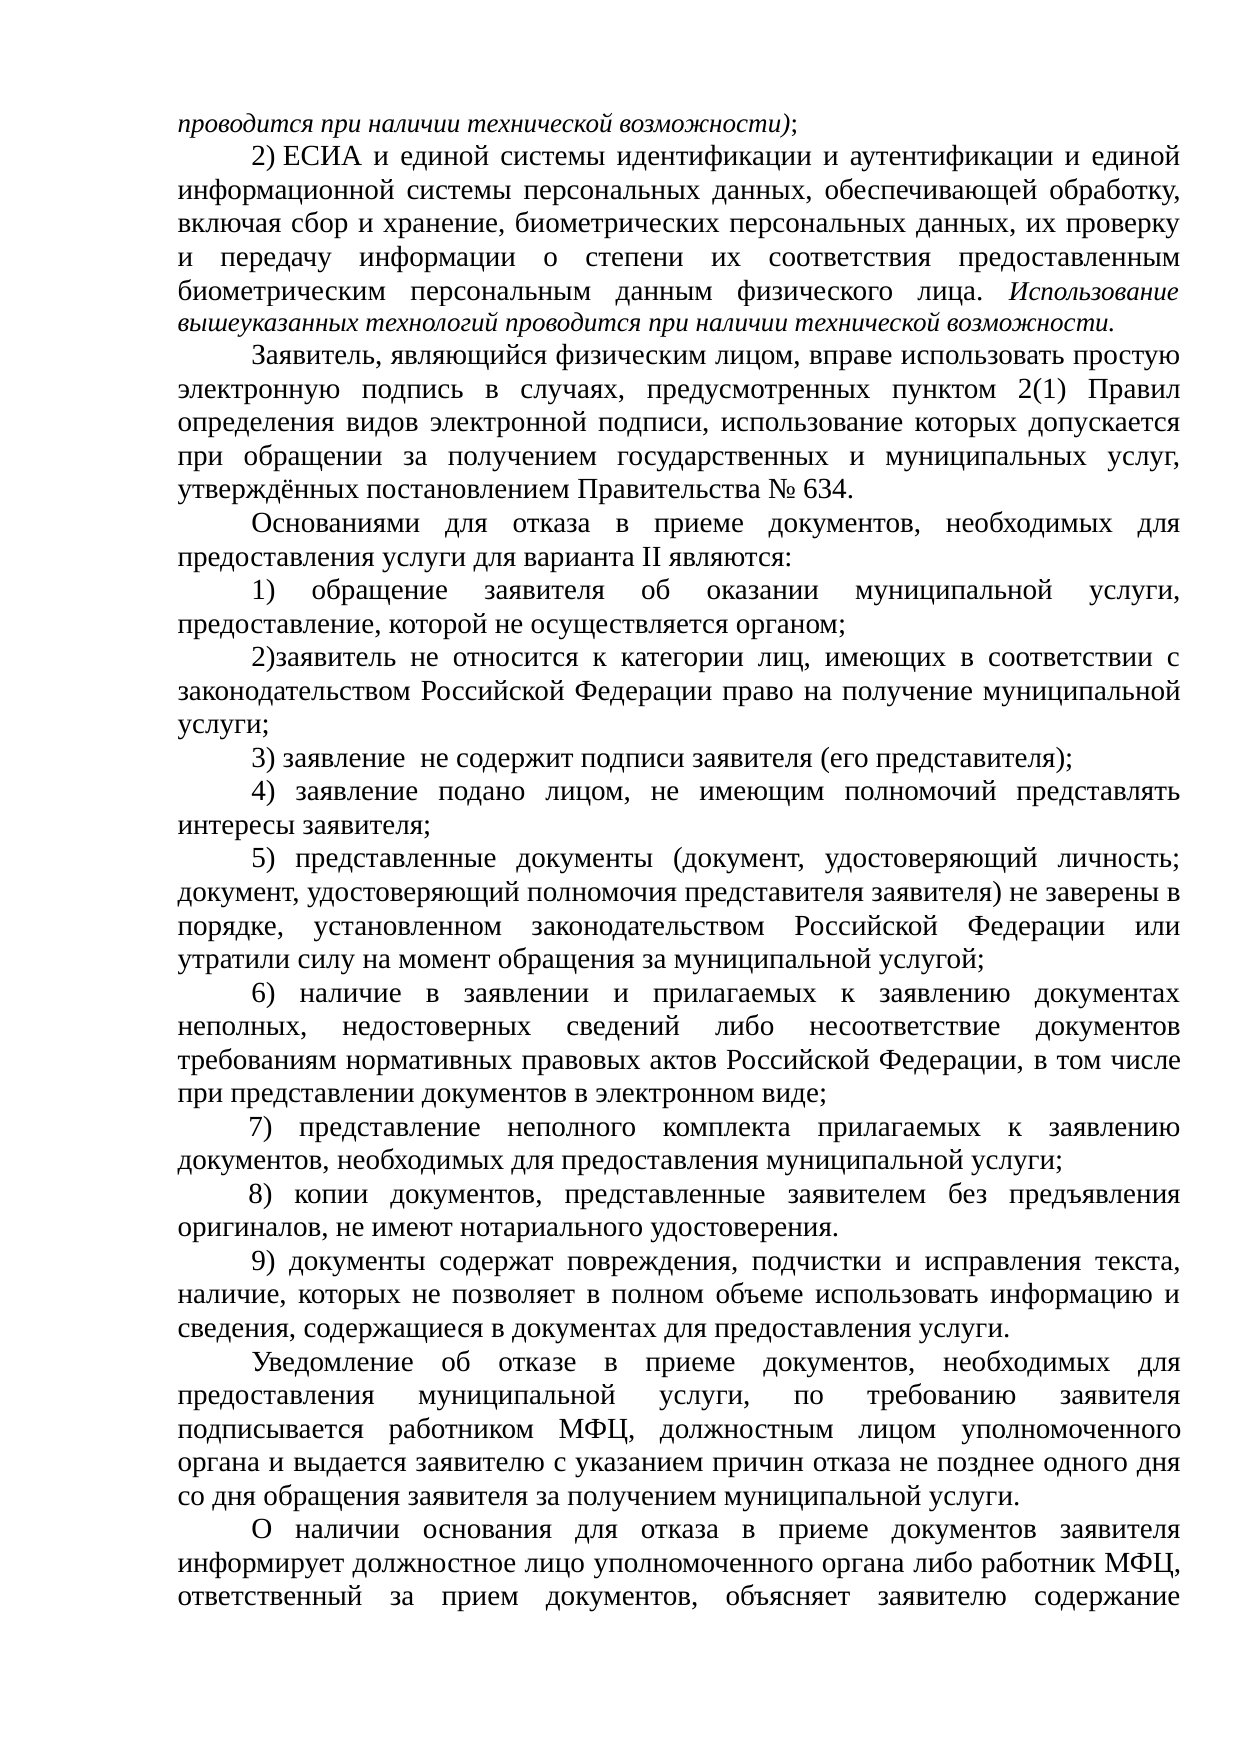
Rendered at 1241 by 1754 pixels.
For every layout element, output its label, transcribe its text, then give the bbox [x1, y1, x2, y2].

text 2)заявитель не относится к категории лиц, имеющих в соответствии с законодательством Российской Федерации право на получение муниципальной услуги; [177, 639, 1181, 740]
text 5) представленные документы (документ, удостоверяющий личность; документ, удостоверяющий полномочия представителя заявителя) не заверены в порядке, установленном законодательством Российской Федерации или утратили силу на момент обращения за муниципальной услугой; [177, 841, 1181, 975]
text 3) заявление не содержит подписи заявителя (его представителя); [177, 740, 1181, 773]
text О наличии основания для отказа в приеме документов заявителя информирует должностное лицо уполномоченного органа либо работник МФЦ, ответственный за прием документов, объясняет заявителю содержание [177, 1511, 1181, 1612]
text 2) ЕСИА и единой системы идентификации и аутентификации и единой информационной системы персональных данных, обеспечивающей обработку, включая сбор и хранение, биометрических персональных данных, их проверку и передачу информации о степени их соответствия предоставленным биометрическим персональным данным физического лица. Использование вышеуказанных технологий проводится при наличии технической возможности. [177, 138, 1181, 337]
text 6) наличие в заявлении и прилагаемых к заявлению документах неполных, недостоверных сведений либо несоответствие документов требованиям нормативных правовых актов Российской Федерации, в том числе при представлении документов в электронном виде; [177, 975, 1181, 1109]
text Основаниями для отказа в приеме документов, необходимых для предоставления услуги для варианта II являются: [177, 505, 1181, 572]
text 8) копии документов, представленные заявителем без предъявления оригиналов, не имеют нотариального удостоверения. [177, 1176, 1181, 1243]
text 7) представление неполного комплекта прилагаемых к заявлению документов, необходимых для предоставления муниципальной услуги; [177, 1109, 1181, 1176]
text 4) заявление подано лицом, не имеющим полномочий представлять интересы заявителя; [177, 773, 1181, 841]
text 1) обращение заявителя об оказании муниципальной услуги, предоставление, которой не осуществляется органом; [177, 572, 1181, 639]
text Заявитель, являющийся физическим лицом, вправе использовать простую электронную подпись в случаях, предусмотренных пунктом 2(1) Правил определения видов электронной подписи, использование которых допускается при обращении за получением государственных и муниципальных услуг, утверждённых постановлением Правительства № 634. [177, 337, 1181, 505]
text Уведомление об отказе в приеме документов, необходимых для предоставления муниципальной услуги, по требованию заявителя подписывается работником МФЦ, должностным лицом уполномоченного органа и выдается заявителю с указанием причин отказа не позднее одного дня со дня обращения заявителя за получением муниципальной услуги. [177, 1344, 1181, 1511]
text проводится при наличии технической возможности); [177, 107, 1181, 138]
text 9) документы содержат повреждения, подчистки и исправления текста, наличие, которых не позволяет в полном объеме использовать информацию и сведения, содержащиеся в документах для предоставления услуги. [177, 1243, 1181, 1344]
